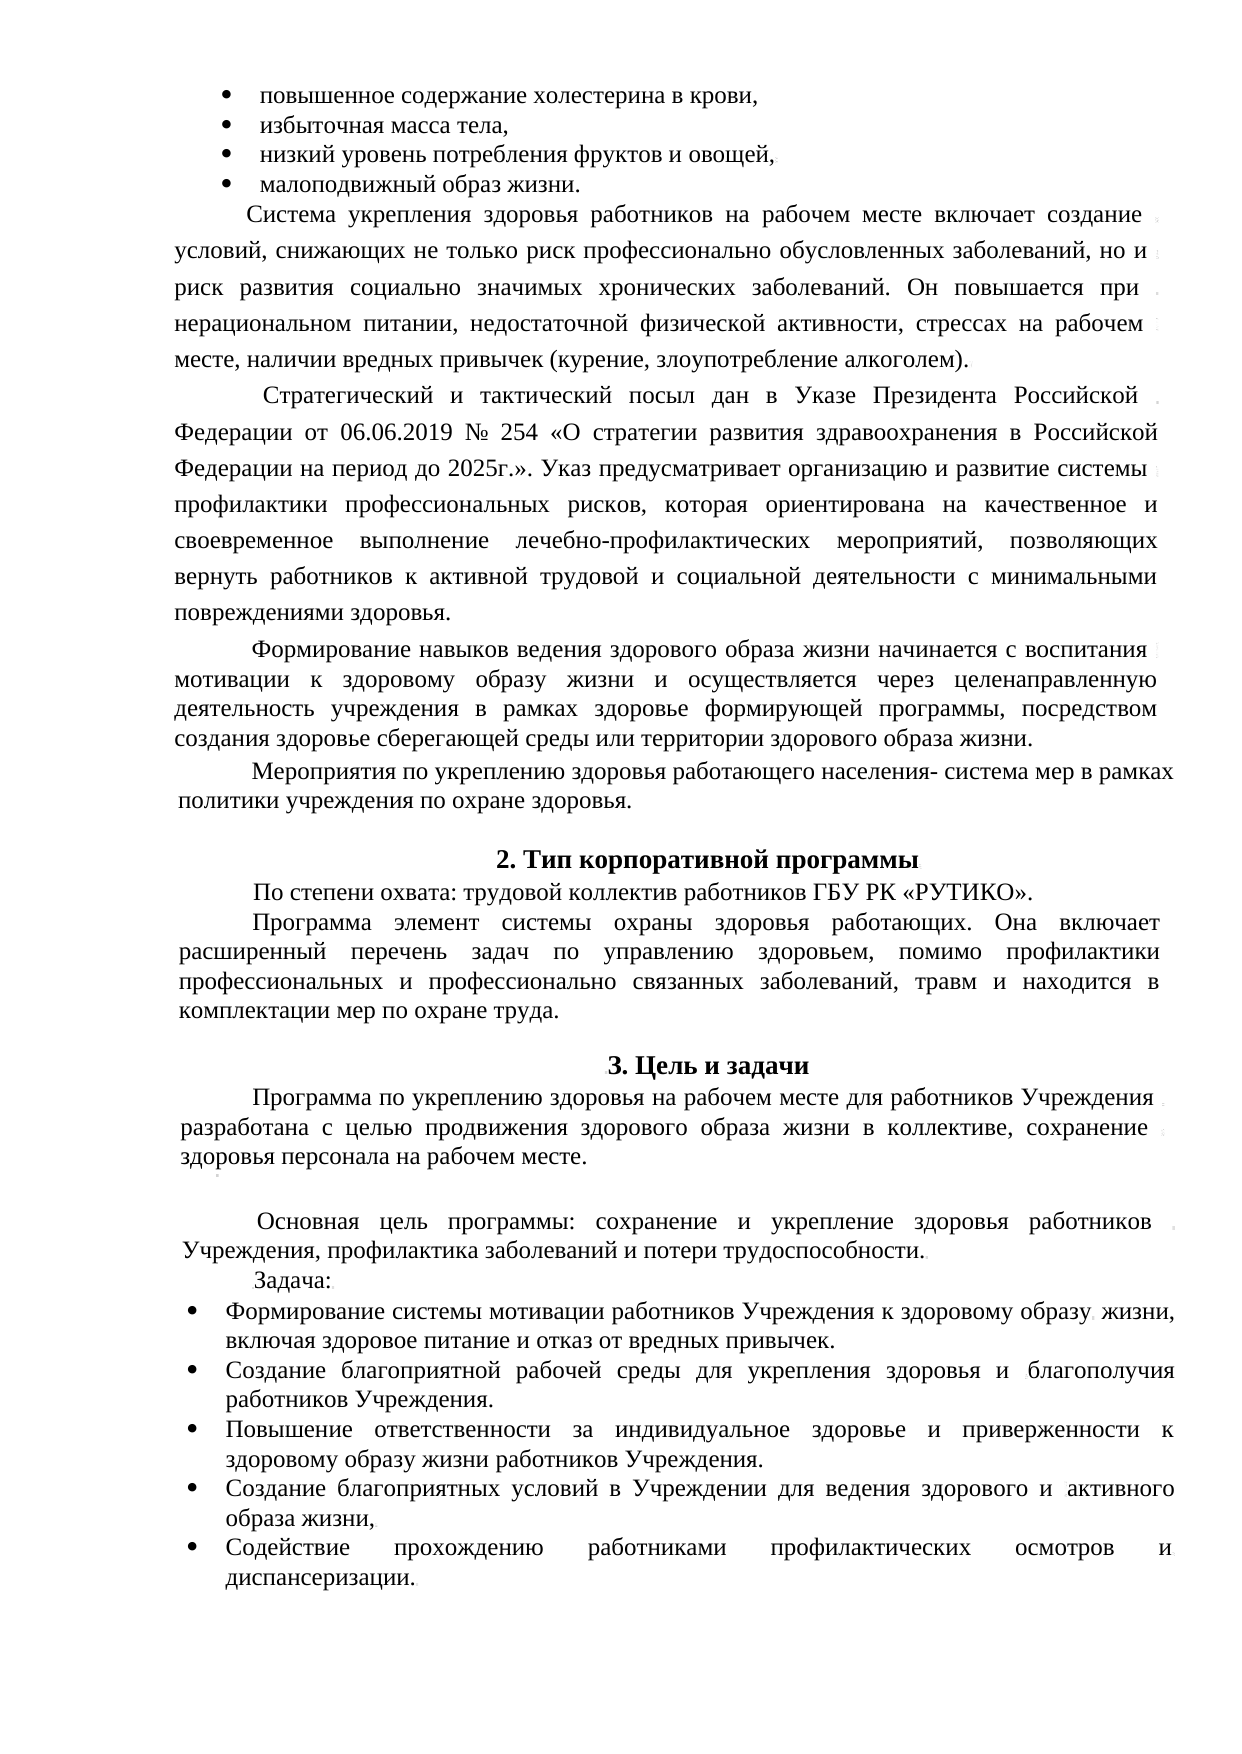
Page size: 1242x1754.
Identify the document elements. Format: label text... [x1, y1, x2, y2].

list повышенное содержание холестерина в крови, [222, 80, 1175, 109]
text Программа по укреплению здоровья на рабочем месте для работников Учреждения разработана с целью продвижения здорового образа жизни в коллективе, сохранение здоровья персонала на рабочем месте. [180, 1082, 1164, 1170]
list Создание благоприятных условий в Учреждении для ведения здорового и активного образа жизни, [188, 1473, 1175, 1532]
text З. Цель и задачи [242, 1049, 1172, 1080]
list малоподвижный образ жизни. [222, 169, 1175, 198]
list Содействие прохождению работниками профилактических осмотров и диспансеризации. [188, 1532, 1175, 1591]
text По степени охвата: трудовой коллектив работников ГБУ РК «РУТИКО». [253, 877, 1175, 905]
text Мероприятия по укреплению здоровья работающего населения- система мер в рамках политики учреждения по охране здоровья. [178, 756, 1175, 814]
list Повышение ответственности за индивидуальное здоровье и приверженности к здоровому образу жизни работников Учреждения. [188, 1414, 1175, 1472]
text Задача: [252, 1266, 1175, 1294]
list низкий уровень потребления фруктов и овощей, [222, 139, 1175, 168]
text Стратегический и тактический посыл дан в Указе Президента Российской Федерации от 06.06.2019 № 254 «О стратегии развития здравоохранения в Российской Федерации на период до 2025г.». Указ предусматривает организацию и развитие системы профилактики профессиональных рисков, которая ориентирована на качественное и своевременное выполнение лечебно-профилактических мероприятий, позволяющих вернуть работников к активной трудовой и социальной деятельности с минимальными повреждениями здоровья. [174, 381, 1158, 626]
list избыточная масса тела, [222, 110, 1175, 139]
text Программа элемент системы охраны здоровья работающих. Она включает расширенный перечень задач по управлению здоровьем, помимо профилактики профессиональных и профессионально связанных заболеваний, травм и находится в комплектации мер по охране труда. [178, 907, 1161, 1024]
text 2. Тип корпоративной программы [242, 843, 1175, 874]
text Основная цель программы: сохранение и укрепление здоровья работников Учреждения, профилактика заболеваний и потери трудоспособности. [182, 1206, 1175, 1264]
list Создание благоприятной рабочей среды для укрепления здоровья и благополучия работников Учреждения. [188, 1355, 1175, 1413]
list Формирование системы мотивации работников Учреждения к здоровому образу жизни, включая здоровое питание и отказ от вредных привычек. [188, 1296, 1175, 1354]
text Система укрепления здоровья работников на рабочем месте включает создание условий, снижающих не только риск профессионально обусловленных заболеваний, но и риск развития социально значимых хронических заболеваний. Он повышается при нерациональном питании, недостаточной физической активности, стрессах на рабочем месте, наличии вредных привычек (курение, злоупотребление алкоголем). [174, 199, 1158, 373]
text Формирование навыков ведения здорового образа жизни начинается с воспитания мотивации к здоровому образу жизни и осуществляется через целенаправленную деятельность учреждения в рамках здоровье формирующей программы, посредством создания здоровье сберегающей среды или территории здорового образа жизни. [174, 634, 1158, 752]
